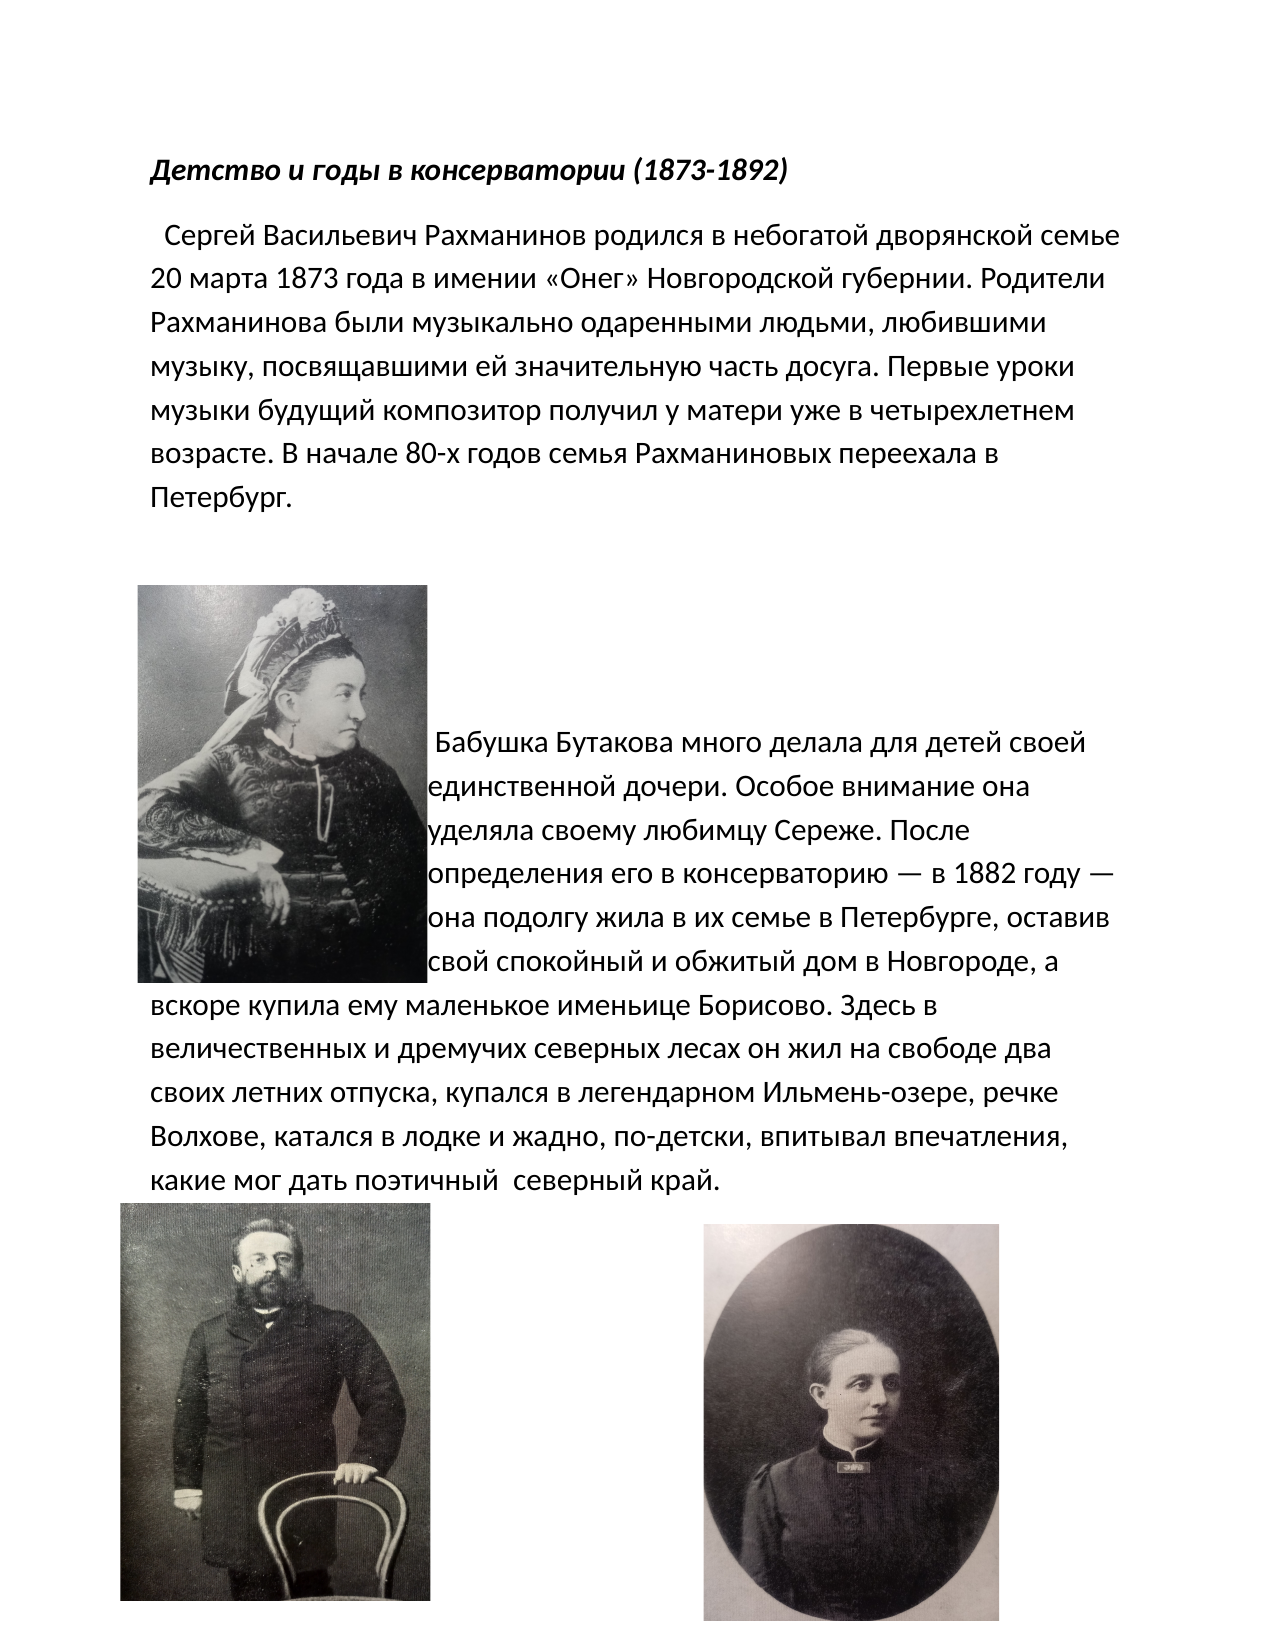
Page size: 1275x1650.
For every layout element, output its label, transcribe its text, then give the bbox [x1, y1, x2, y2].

text Детство и годы в консерватории (1873-1892) [150, 150, 1125, 188]
text Бабушка Бутакова много делала для детей своей единственной дочери. Особое внимание она уделяла своему любимцу Сереже. После определения его в консерваторию — в 1882 году — она подолгу жила в их семье в Петербурге, оставив свой спокойный и обжитый дом в Новгороде, а вскоре купила ему маленькое именьице Борисово. Здесь в величественных и дремучих северных лесах он жил на свободе два своих летних отпуска, купался в легендарном Ильмень-озере, речке Волхове, катался в лодке и жадно, по-детски, впитывал впечатления, какие мог дать поэтичный северный край. [150, 722, 1125, 1198]
text Сергей Васильевич Рахманинов родился в небогатой дворянской семье 20 марта 1873 года в имении «Онег» Новгородской губернии. Родители Рахманинова были музыкально одаренными людьми, любившими музыку, посвящавшими ей значительную часть досуга. Первые уроки музыки будущий композитор получил у матери уже в четырехлетнем возрасте. В начале 80-х годов семья Рахманиновых переехала в Петербург. [150, 214, 1125, 515]
